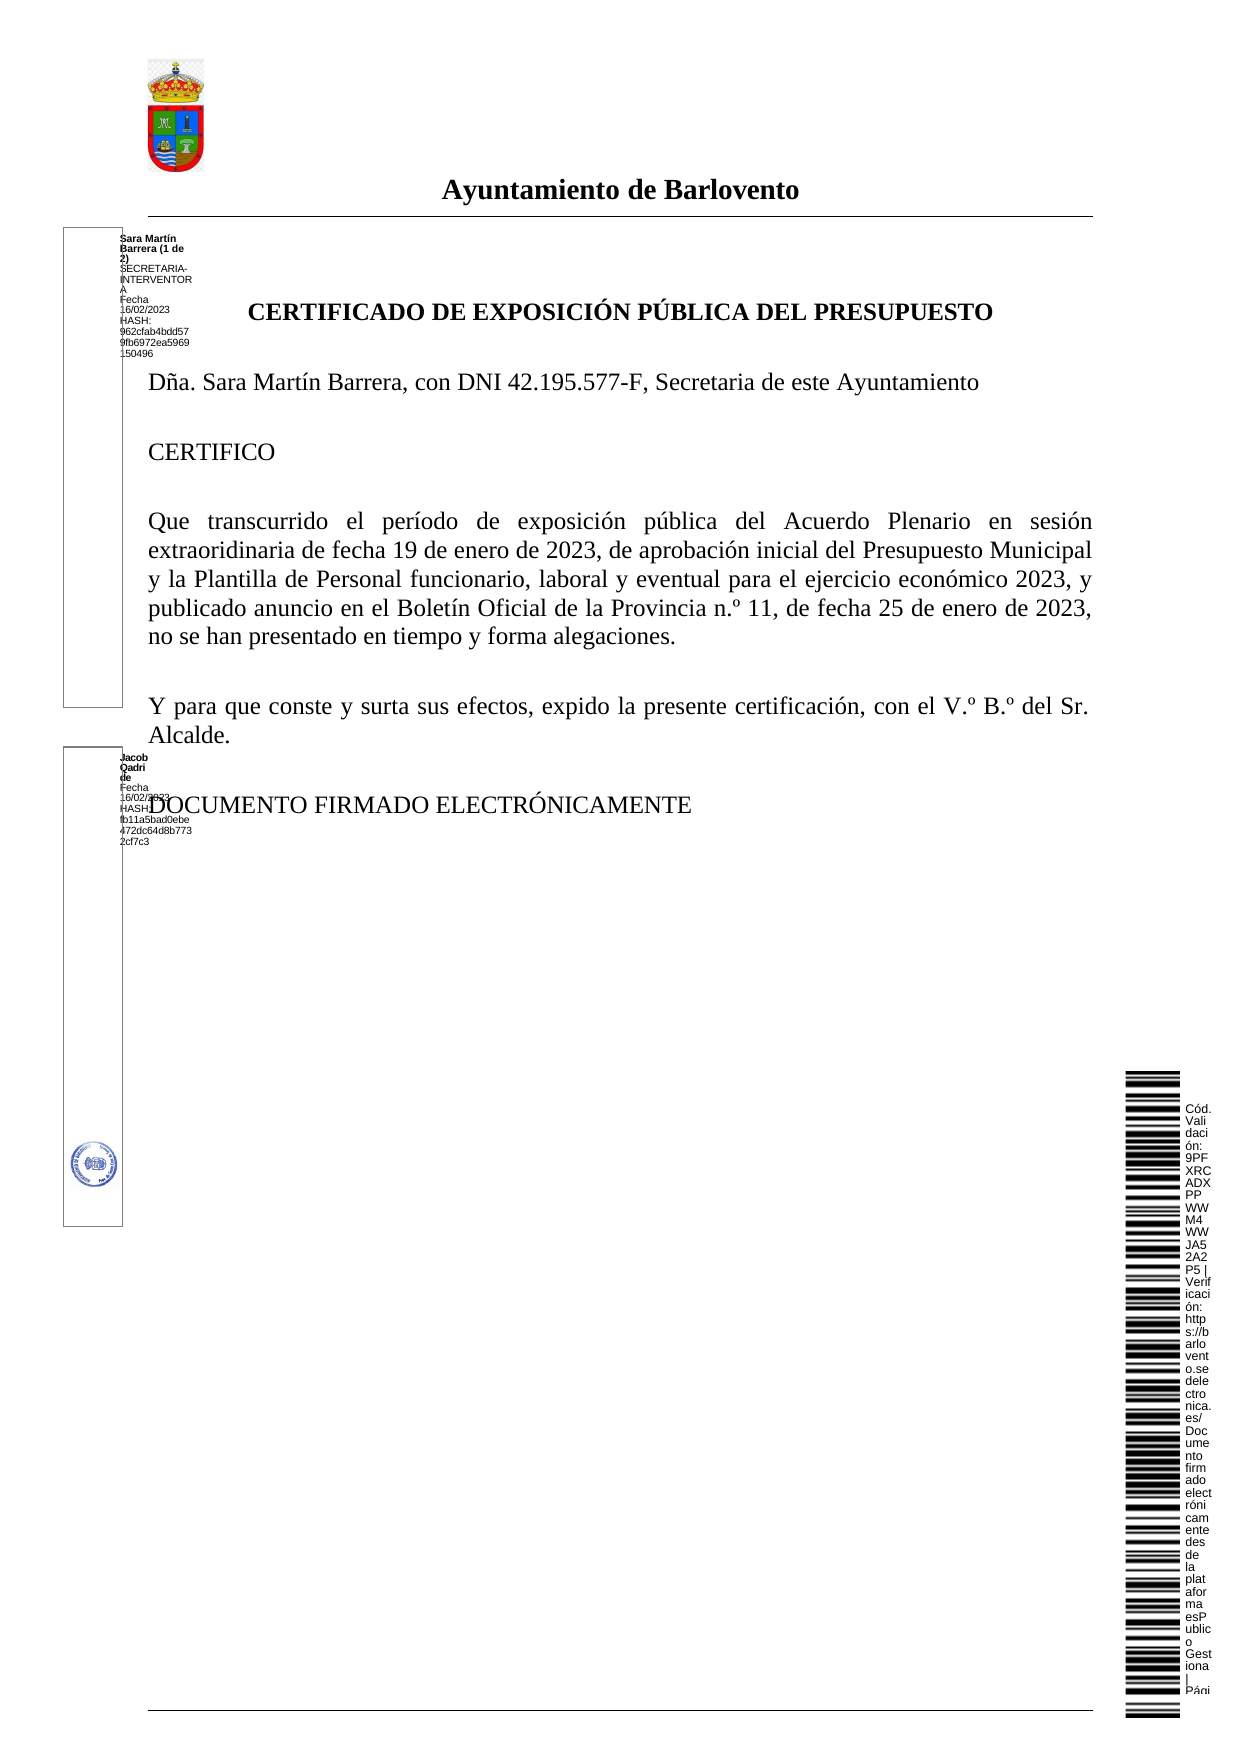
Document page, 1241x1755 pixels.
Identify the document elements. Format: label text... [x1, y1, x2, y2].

text Cód. Validación: 9PFXRCADXPPWWM4WWJA52A2P5 | Verificación: https://barlovento.sedelectronica.es/ Documento firmado electrónicamente desde la plataforma esPublico Gestiona | Página 1 de 1 [1185, 1103, 1212, 1693]
text CERTIFICADO DE EXPOSICIÓN PÚBLICA DEL PRESUPUESTO [123, 297, 1183, 326]
text Y para que conste y surta sus efectos, expido la presente certificación, con el V.º B.º del Sr. Alcalde. [148, 691, 1091, 749]
text Que transcurrido el período de exposición pública del Acuerdo Plenario en sesión extraoridinaria de fecha 19 de enero de 2023, de aprobación inicial del Presupuesto Municipal y la Plantilla de Personal funcionario, laboral y eventual para el ejercicio económico 2023, y publicado anuncio en el Boletín Oficial de la Provincia n.º 11, de fecha 25 de enero de 2023, no se han presentado en tiempo y forma alegaciones. [148, 506, 1093, 650]
text Dña. Sara Martín Barrera, con DNI 42.195.577-F, Secretaria de este Ayuntamiento CERTIFICO [148, 367, 1099, 465]
text DOCUMENTO FIRMADO ELECTRÓNICAMENTE [148, 790, 1191, 819]
text [64, 748, 122, 1226]
text Ayuntamiento de Barlovento [59, 172, 1183, 205]
text [64, 228, 122, 707]
